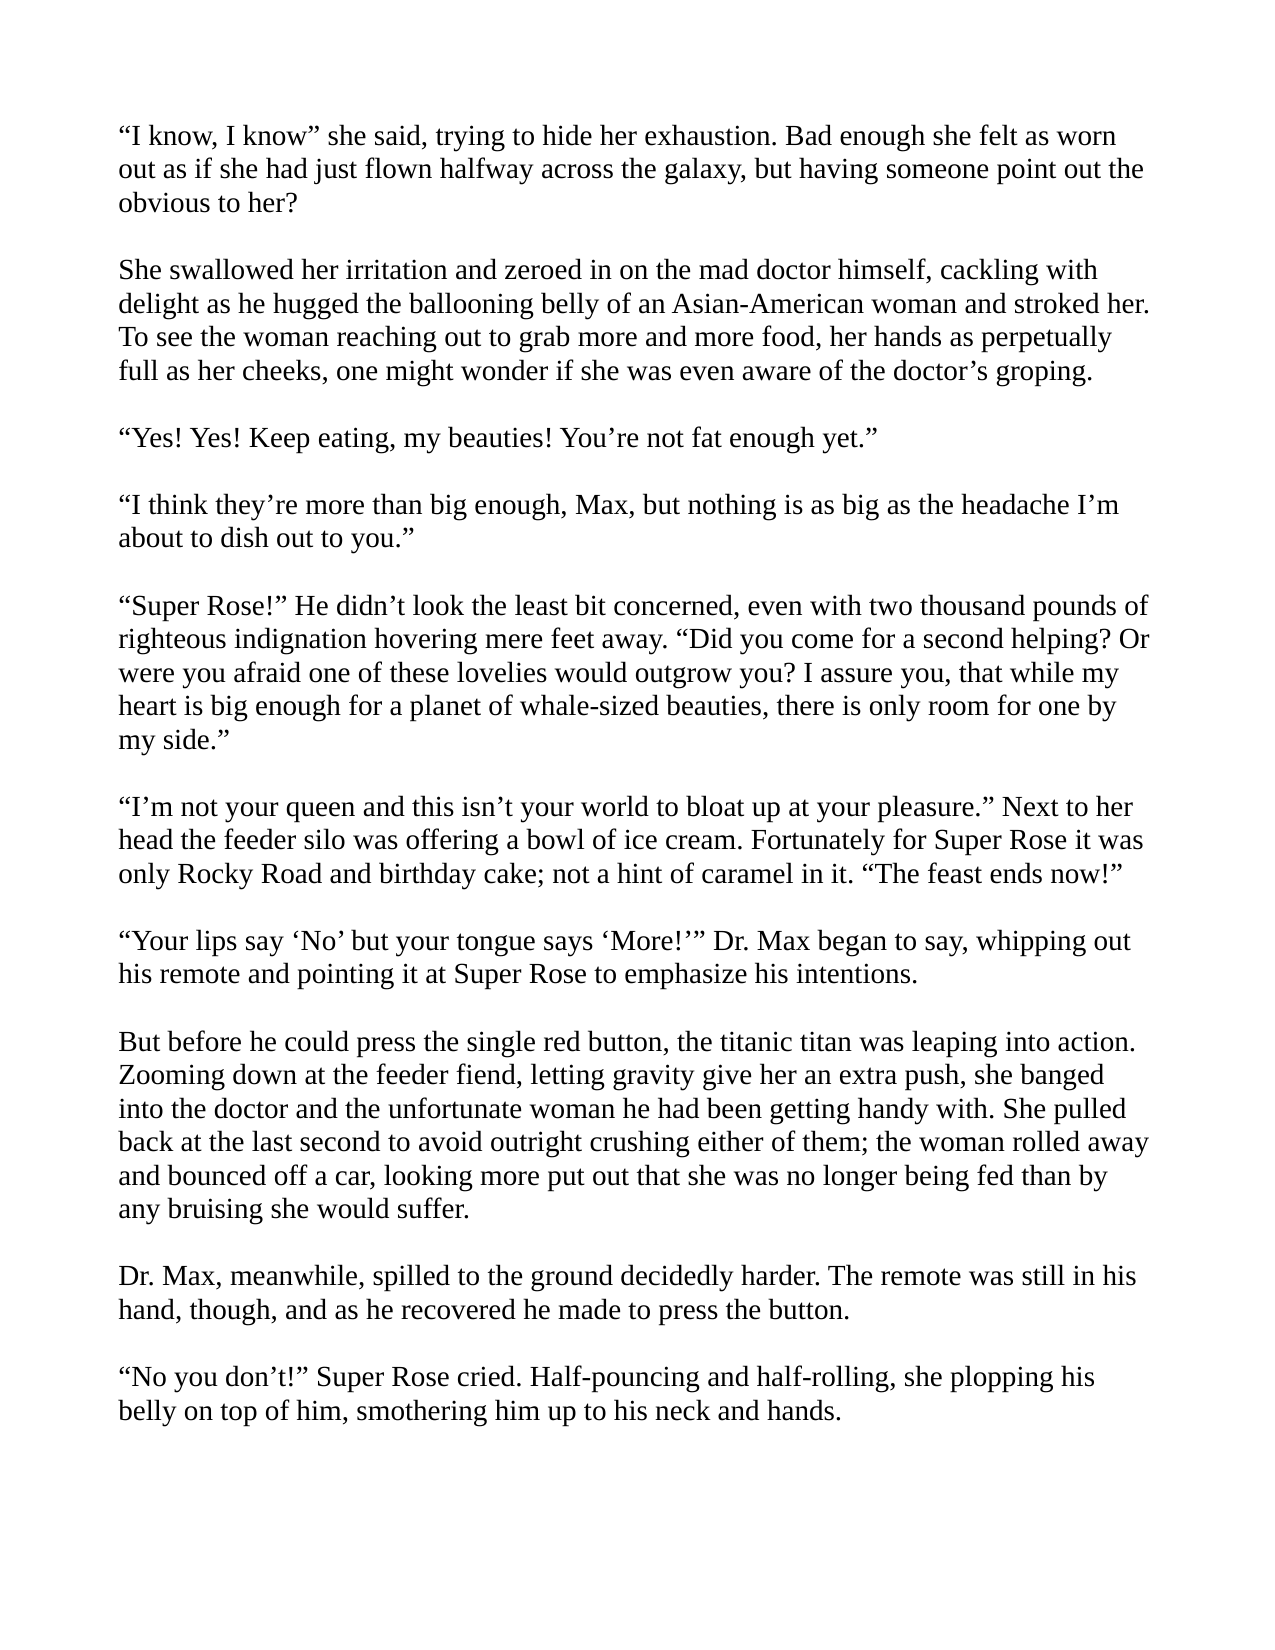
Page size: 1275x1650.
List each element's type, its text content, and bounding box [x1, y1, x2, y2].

text She swallowed her irritation and zeroed in on the mad doctor himself, cackling with delight as he hugged the ballooning belly of an Asian-American woman and stroked her. To see the woman reaching out to grab more and more food, her hands as perpetually full as her cheeks, one might wonder if she was even aware of the doctor’s groping. [118, 252, 1157, 386]
text “Yes! Yes! Keep eating, my beauties! You’re not fat enough yet.” [118, 420, 1157, 453]
text “No you don’t!” Super Rose cried. Half-pouncing and half-rolling, she plopping his belly on top of him, smothering him up to his neck and hands. [118, 1359, 1157, 1426]
text “I’m not your queen and this isn’t your world to bloat up at your pleasure.” Next to her head the feeder silo was offering a bowl of ice cream. Fortunately for Super Rose it was only Rocky Road and birthday cake; not a hint of caramel in it. “The feast ends now!” [118, 789, 1157, 889]
text “Your lips say ‘No’ but your tongue says ‘More!’” Dr. Max began to say, whipping out his remote and pointing it at Super Rose to emphasize his intentions. [118, 923, 1157, 990]
text But before he could press the single red button, the titanic titan was leaping into action. Zooming down at the feeder fiend, letting gravity give her an extra push, she banged into the doctor and the unfortunate woman he had been getting handy with. She pulled back at the last second to avoid outright crushing either of them; the woman rolled away and bounced off a car, looking more put out that she was no longer being fed than by any bruising she would suffer. [118, 990, 1157, 1225]
text “I know, I know” she said, trying to hide her exhaustion. Bad enough she felt as worn out as if she had just flown halfway across the galaxy, but having someone point out the obvious to her? [118, 118, 1157, 219]
text Dr. Max, meanwhile, spilled to the ground decidedly harder. The remote was still in his hand, though, and as he recovered he made to press the button. [118, 1258, 1157, 1326]
text “I think they’re more than big enough, Max, but nothing is as big as the headache I’m about to dish out to you.” [118, 487, 1157, 554]
text “Super Rose!” He didn’t look the least bit concerned, even with two thousand pounds of righteous indignation hovering mere feet away. “Did you come for a second helping? Or were you afraid one of these lovelies would outgrow you? I assure you, that while my heart is big enough for a planet of whale-sized beauties, there is only room for one by my side.” [118, 588, 1157, 755]
